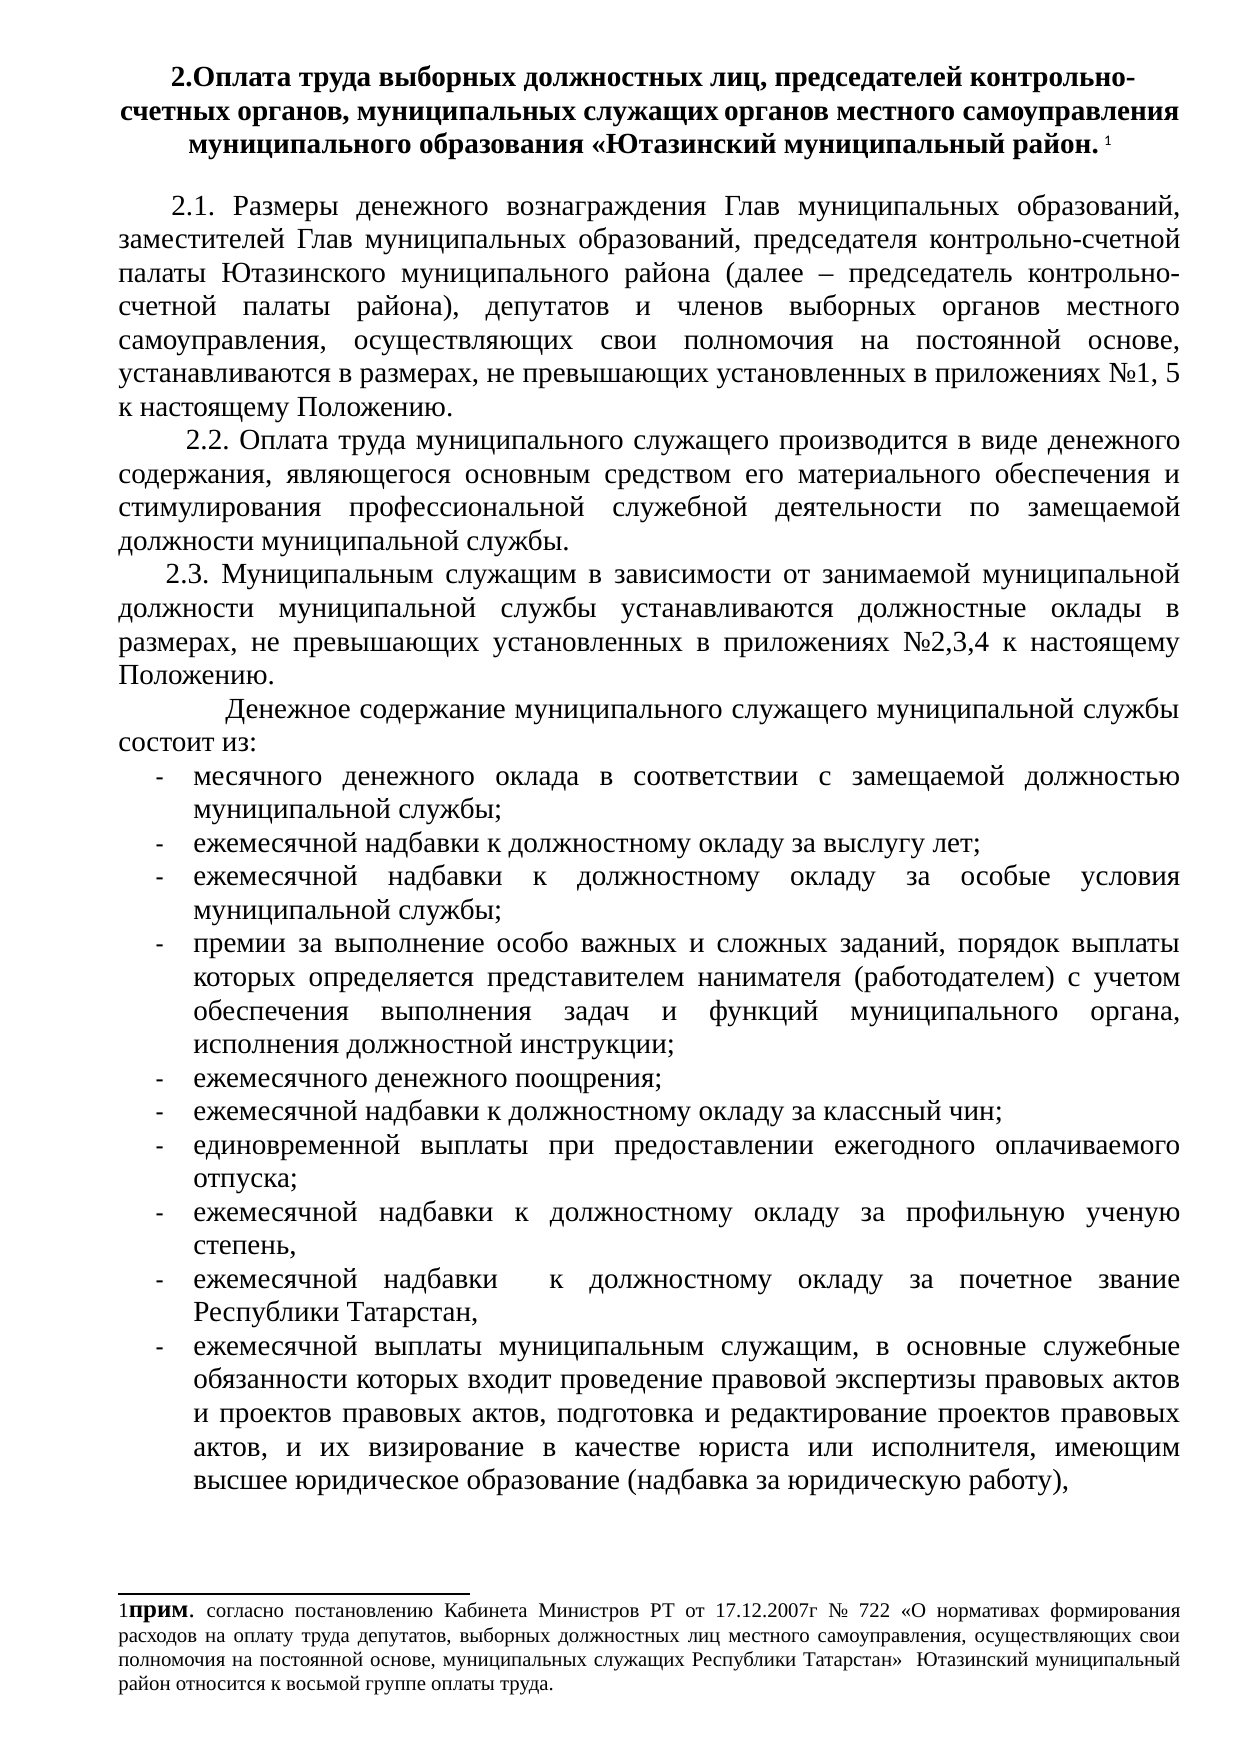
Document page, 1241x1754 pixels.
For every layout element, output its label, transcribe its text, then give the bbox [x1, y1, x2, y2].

text 2.1. Размеры денежного вознаграждения Глав муниципальных образований, заместителей Глав муниципальных образований, председателя контрольно-счетной палаты Ютазинского муниципального района (далее – председатель контрольно-счетной палаты района), депутатов и членов выборных органов местного самоуправления, осуществляющих свои полномочия на постоянной основе, устанавливаются в размерах, не превышающих установленных в приложениях №1, 5 к настоящему Положению. [118, 188, 1181, 422]
list ежемесячной надбавки к должностному окладу за особые условия муниципальной службы; [156, 858, 1181, 926]
list ежемесячной надбавки к должностному окладу за почетное звание Республики Татарстан, [156, 1261, 1181, 1328]
list премии за выполнение особо важных и сложных заданий, порядок выплаты которых определяется представителем нанимателя (работодателем) с учетом обеспечения выполнения задач и функций муниципального органа, исполнения должностной инструкции; [156, 926, 1181, 1060]
text 2.3. Муниципальным служащим в зависимости от занимаемой муниципальной должности муниципальной службы устанавливаются должностные оклады в размерах, не превышающих установленных в приложениях №2,3,4 к настоящему Положению. [118, 557, 1181, 691]
text 2.2. Оплата труда муниципального служащего производится в виде денежного содержания, являющегося основным средством его материального обеспечения и стимулирования профессиональной служебной деятельности по замещаемой должности муниципальной службы. [118, 422, 1181, 557]
list единовременной выплаты при предоставлении ежегодного оплачиваемого отпуска; [156, 1127, 1181, 1194]
text 2.Оплата труда выборных должностных лиц, председателей контрольно-счетных органов, муниципальных служащих органов местного самоуправления муниципального образования «Ютазинский муниципальный район. [118, 59, 1181, 160]
text Денежное содержание муниципального служащего муниципальной службы состоит из: [118, 691, 1181, 758]
list ежемесячной выплаты муниципальным служащим, в основные служебные обязанности которых входит проведение правовой экспертизы правовых актов и проектов правовых актов, подготовка и редактирование проектов правовых актов, и их визирование в качестве юриста или исполнителя, имеющим высшее юридическое образование (надбавка за юридическую работу), [156, 1328, 1181, 1496]
list ежемесячной надбавки к должностному окладу за классный чин; [156, 1093, 1181, 1127]
list ежемесячного денежного поощрения; [156, 1060, 1181, 1093]
list ежемесячной надбавки к должностному окладу за профильную ученую степень, [156, 1194, 1181, 1261]
list месячного денежного оклада в соответствии с замещаемой должностью муниципальной службы; [156, 758, 1181, 825]
list ежемесячной надбавки к должностному окладу за выслугу лет; [156, 825, 1181, 858]
text прим. согласно постановлению Кабинета Министров РТ от 17.12.2007г № 722 «О нормативах формирования расходов на оплату труда депутатов, выборных должностных лиц местного самоуправления, осуществляющих свои полномочия на постоянной основе, муниципальных служащих Республики Татарстан» Ютазинский муниципальный район относится к восьмой группе оплаты труда. [118, 1594, 1181, 1695]
